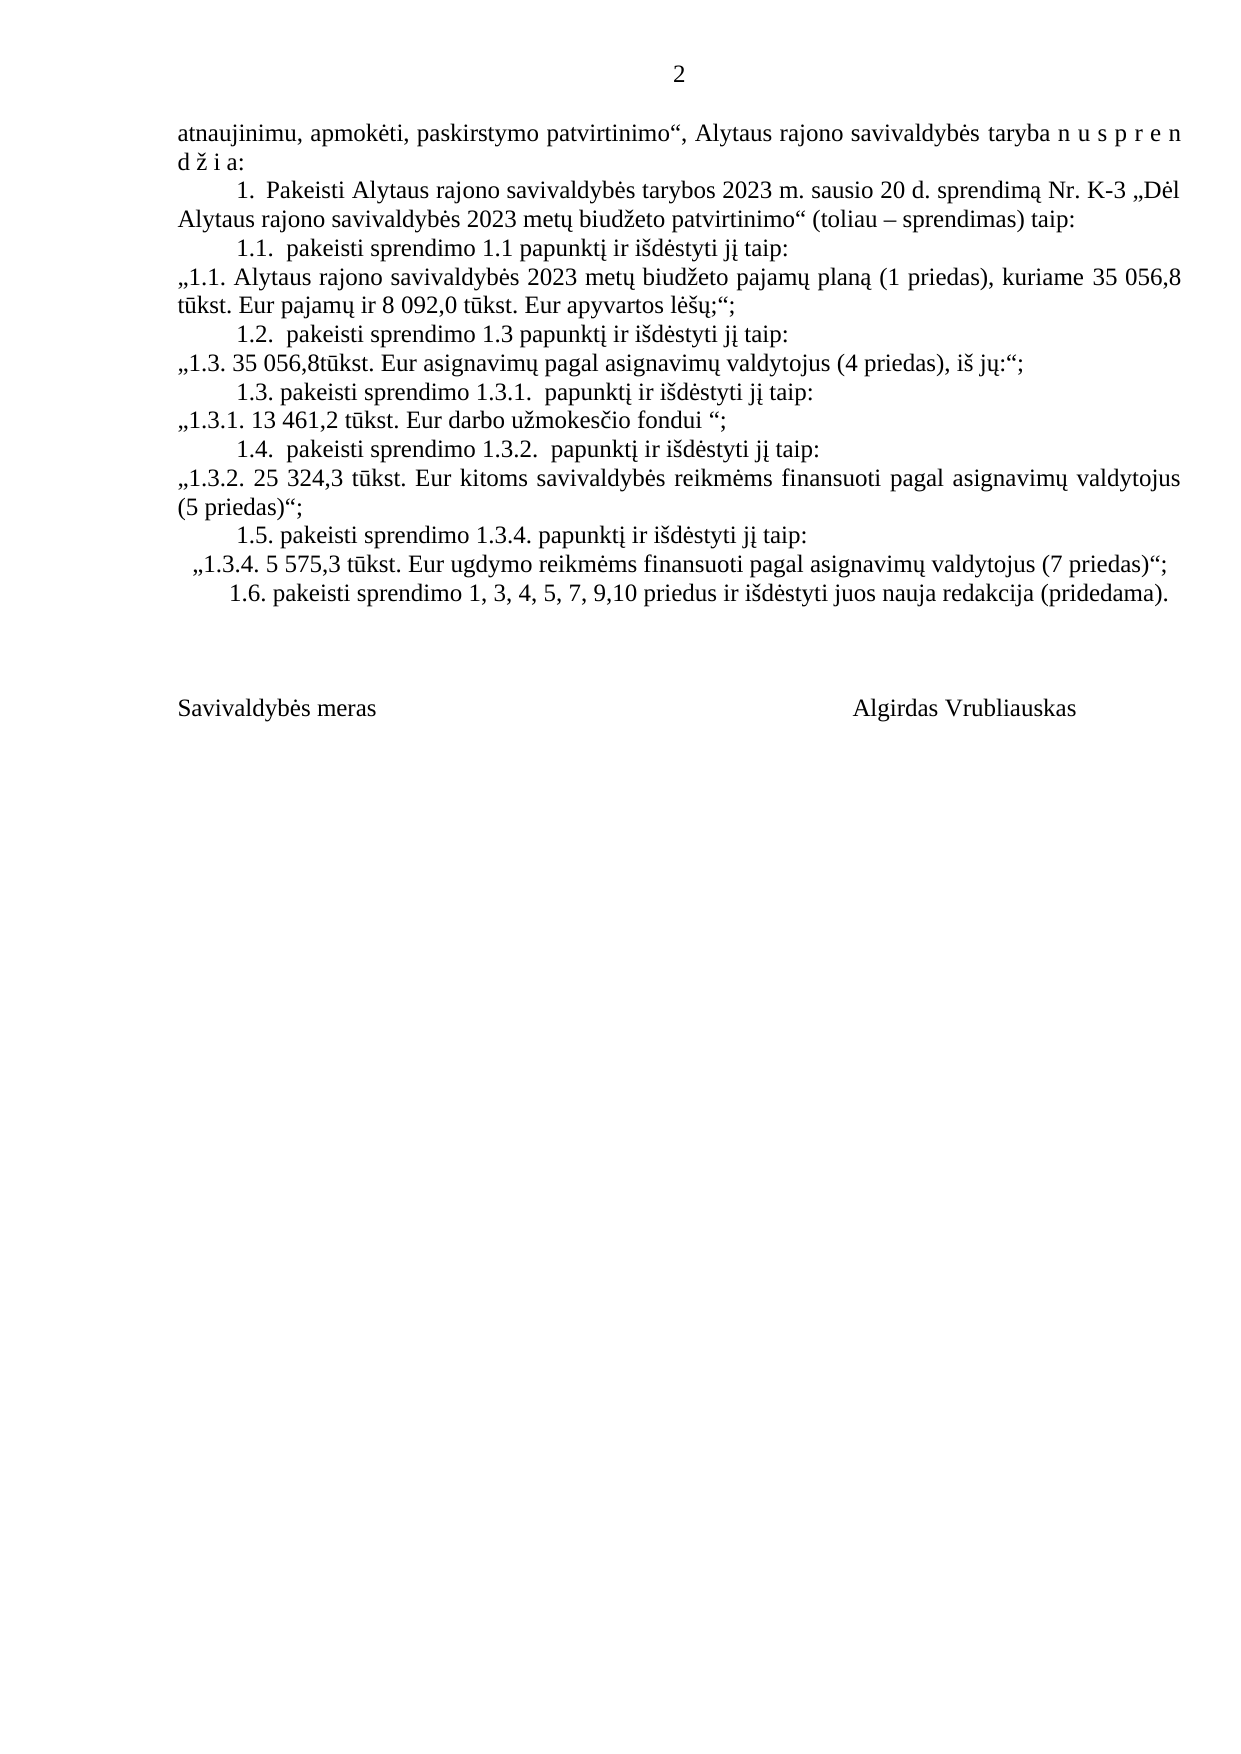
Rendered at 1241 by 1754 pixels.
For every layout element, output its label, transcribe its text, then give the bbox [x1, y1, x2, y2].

text 1.5. pakeisti sprendimo 1.3.4. papunktį ir išdėstyti jį taip: [177, 521, 1181, 549]
text Savivaldybės meras Algirdas Vrubliauskas [177, 693, 1181, 722]
text „1.3.4. 5 575,3 tūkst. Eur ugdymo reikmėms finansuoti pagal asignavimų valdytojus (7 priedas)“; [177, 549, 1181, 578]
text 1.1. pakeisti sprendimo 1.1 papunktį ir išdėstyti jį taip: [177, 233, 1181, 262]
text 1.2. pakeisti sprendimo 1.3 papunktį ir išdėstyti jį taip: [177, 319, 1181, 348]
text 1.3. pakeisti sprendimo 1.3.1. papunktį ir išdėstyti jį taip: [177, 377, 1181, 406]
text „1.3.1. 13 461,2 tūkst. Eur darbo užmokesčio fondui “; [177, 406, 1181, 434]
text 1.6. pakeisti sprendimo 1, 3, 4, 5, 7, 9,10 priedus ir išdėstyti juos nauja redakcija (pridedama). [177, 578, 1181, 607]
text „1.3. 35 056,8tūkst. Eur asignavimų pagal asignavimų valdytojus (4 priedas), iš jų:“; [177, 348, 1181, 377]
text 1. Pakeisti Alytaus rajono savivaldybės tarybos 2023 m. sausio 20 d. sprendimą Nr. K-3 „Dėl Alytaus rajono savivaldybės 2023 metų biudžeto patvirtinimo“ (toliau – sprendimas) taip: [177, 176, 1181, 233]
text atnaujinimu, apmokėti, paskirstymo patvirtinimo“, Alytaus rajono savivaldybės taryba n u s p r e n d ž i a: [177, 118, 1181, 176]
text „1.1. Alytaus rajono savivaldybės 2023 metų biudžeto pajamų planą (1 priedas), kuriame 35 056,8 tūkst. Eur pajamų ir 8 092,0 tūkst. Eur apyvartos lėšų;“; [177, 262, 1181, 319]
text „1.3.2. 25 324,3 tūkst. Eur kitoms savivaldybės reikmėms finansuoti pagal asignavimų valdytojus (5 priedas)“; [177, 463, 1181, 521]
text 1.4. pakeisti sprendimo 1.3.2. papunktį ir išdėstyti jį taip: [177, 434, 1181, 463]
